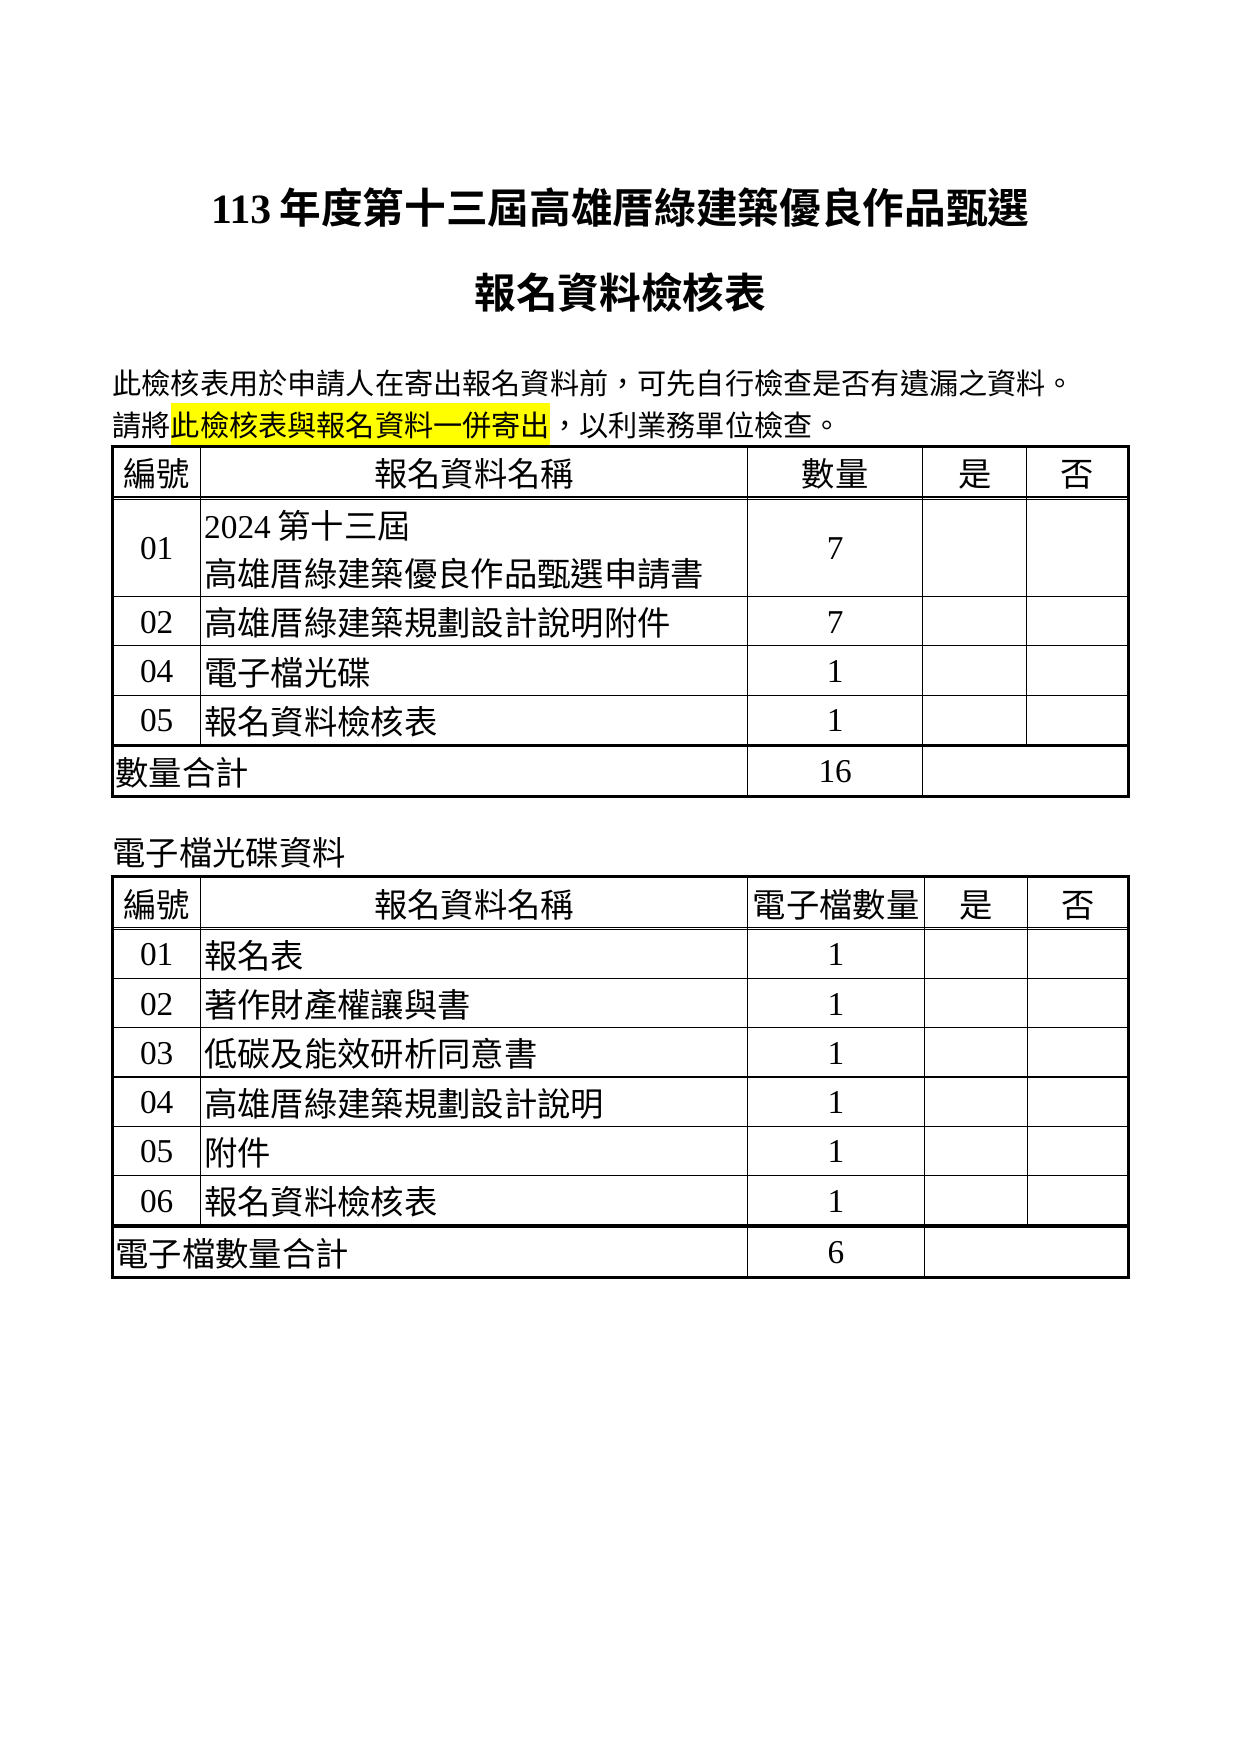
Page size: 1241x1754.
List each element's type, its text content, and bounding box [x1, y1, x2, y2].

table_cell 1 [748, 1127, 924, 1175]
table_cell [923, 597, 1026, 645]
table_cell 1 [748, 1176, 924, 1224]
text 請將此檢核表與報名資料一併寄出，以利業務單位檢查。 [112, 403, 1128, 445]
table_cell 1 [748, 930, 924, 978]
table_cell [1028, 1078, 1127, 1126]
table_cell 16 [748, 747, 922, 795]
table_cell [923, 747, 1127, 795]
table_cell [1028, 1176, 1127, 1224]
table_header 否 [1027, 448, 1127, 496]
table_cell 02 [114, 597, 200, 645]
title 113年度第十三屆高雄厝綠建築優良作品甄選 [112, 175, 1128, 235]
table_cell 06 [114, 1176, 200, 1224]
table_cell 數量合計 [114, 747, 747, 795]
table_cell 04 [114, 646, 200, 694]
text 電子檔光碟資料 [112, 827, 1128, 875]
table_cell 1 [748, 979, 924, 1027]
table_cell 7 [748, 597, 922, 645]
table_cell 04 [114, 1078, 200, 1126]
table_cell 01 [114, 930, 200, 978]
table_cell [1028, 930, 1127, 978]
table_cell 1 [748, 646, 922, 694]
table_cell [925, 930, 1027, 978]
table_cell 05 [114, 696, 200, 744]
table_header 數量 [748, 448, 922, 496]
table_header 報名資料名稱 [201, 448, 747, 496]
table_cell 低碳及能效研析同意書 [201, 1028, 747, 1076]
table_cell [1027, 646, 1127, 694]
table_cell [925, 1028, 1027, 1076]
table_cell [925, 1127, 1027, 1175]
table_cell 6 [748, 1228, 924, 1276]
table_cell [925, 1078, 1027, 1126]
table_cell 7 [748, 500, 922, 596]
table_header 是 [923, 448, 1026, 496]
table_header 編號 [114, 448, 200, 496]
table_cell [1028, 1127, 1127, 1175]
table_cell [1028, 979, 1127, 1027]
table_cell 01 [114, 500, 200, 596]
table_cell 電子檔光碟 [201, 646, 747, 694]
table_cell 報名資料檢核表 [201, 1176, 747, 1224]
table_cell [925, 1228, 1127, 1276]
table_cell 1 [748, 1028, 924, 1076]
table_cell 1 [748, 1078, 924, 1126]
table_cell 05 [114, 1127, 200, 1175]
table_cell 1 [748, 696, 922, 744]
table_cell 電子檔數量合計 [114, 1228, 747, 1276]
table_cell 著作財產權讓與書 [201, 979, 747, 1027]
table_cell 02 [114, 979, 200, 1027]
table_cell [925, 979, 1027, 1027]
table_header 編號 [114, 878, 200, 927]
title 報名資料檢核表 [112, 260, 1128, 321]
table_cell [1027, 696, 1127, 744]
table_cell 高雄厝綠建築規劃設計說明附件 [201, 597, 747, 645]
table_cell [923, 646, 1026, 694]
table_header 電子檔數量 [748, 878, 924, 927]
text 此檢核表用於申請人在寄出報名資料前，可先自行檢查是否有遺漏之資料。 [112, 360, 1128, 403]
table_cell [1027, 597, 1127, 645]
table_cell [1028, 1028, 1127, 1076]
table_cell [1027, 500, 1127, 596]
table_cell 03 [114, 1028, 200, 1076]
table_header 否 [1028, 878, 1127, 927]
table_cell 報名資料檢核表 [201, 696, 747, 744]
table_header 報名資料名稱 [201, 878, 747, 927]
table_cell 附件 [201, 1127, 747, 1175]
table_cell [923, 500, 1026, 596]
table_cell 高雄厝綠建築規劃設計說明 [201, 1078, 747, 1126]
table_cell 報名表 [201, 930, 747, 978]
table_cell [923, 696, 1026, 744]
table_cell [925, 1176, 1027, 1224]
table_cell 2024第十三屆 高雄厝綠建築優良作品甄選申請書 [201, 500, 747, 596]
table_header 是 [925, 878, 1027, 927]
